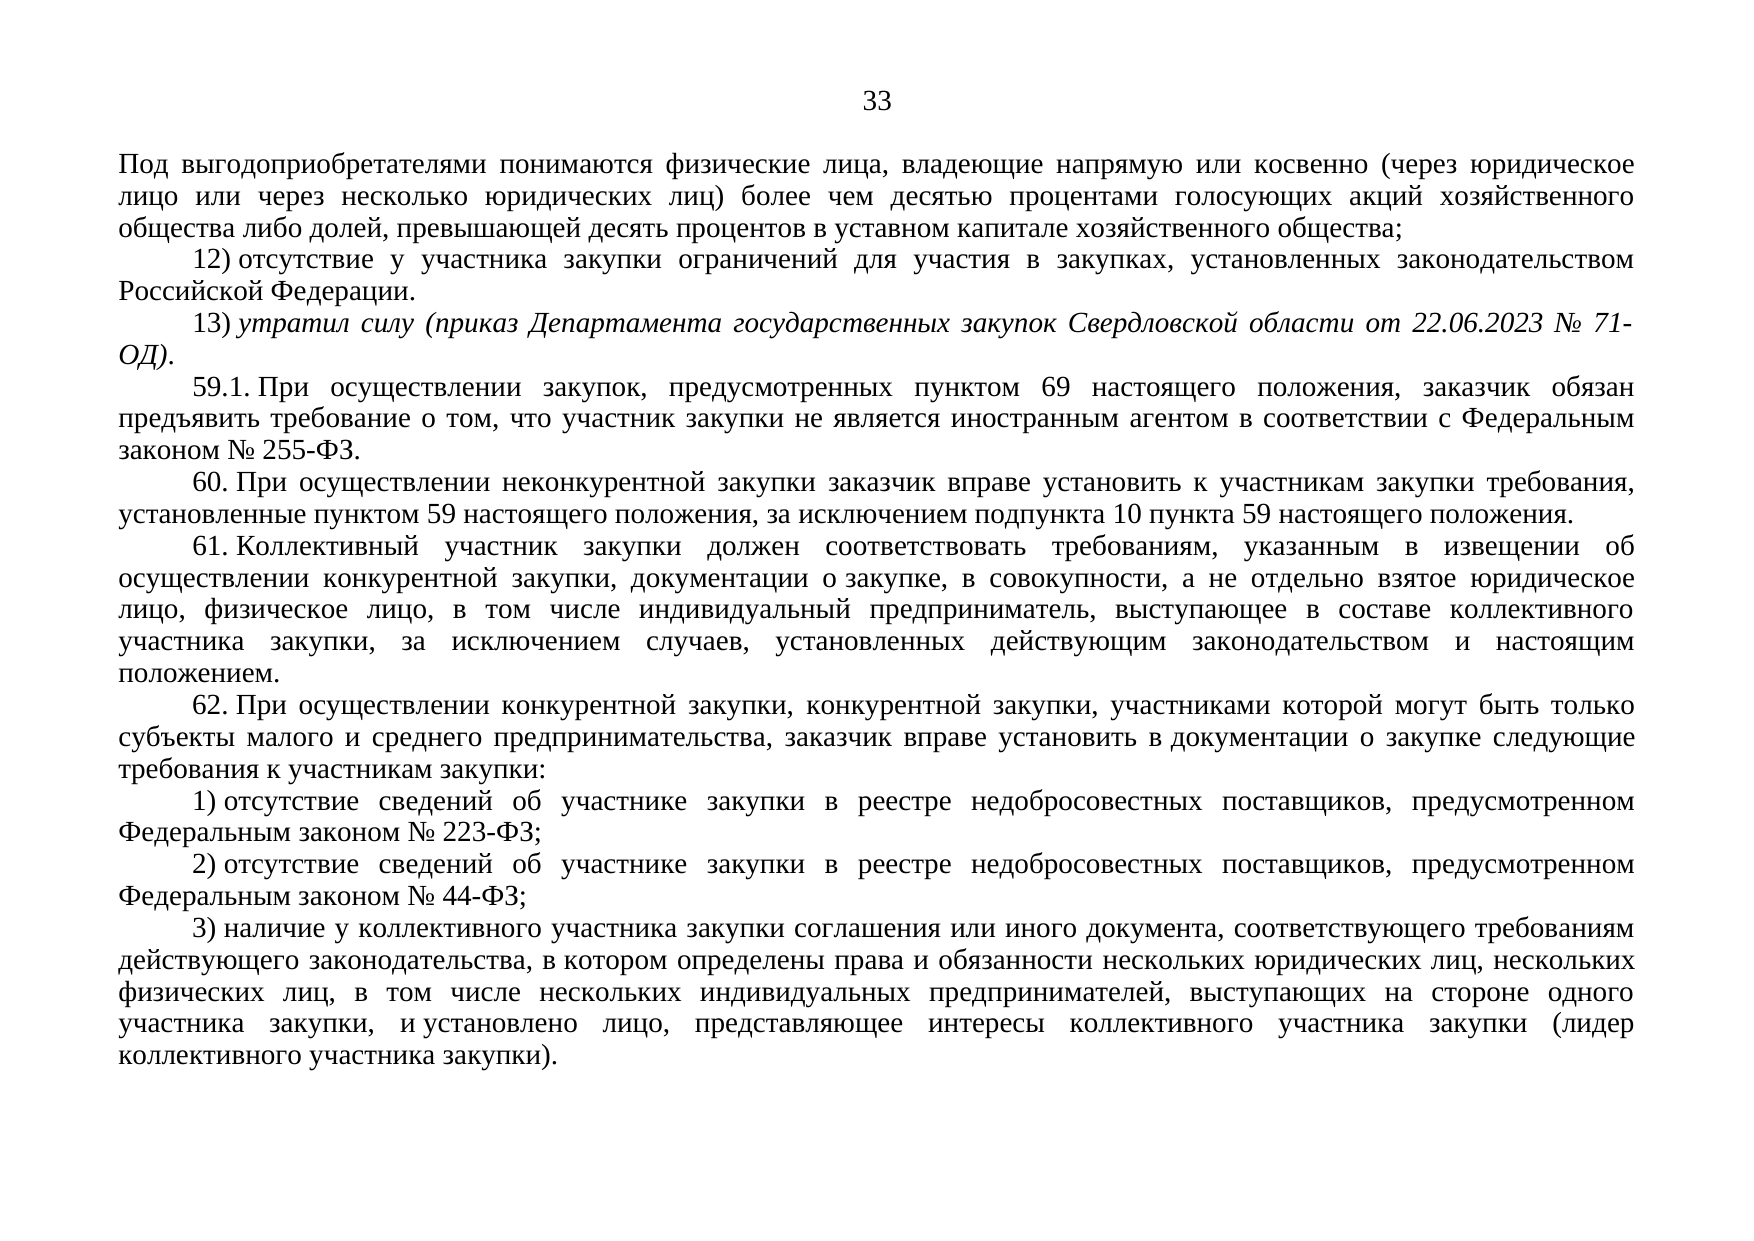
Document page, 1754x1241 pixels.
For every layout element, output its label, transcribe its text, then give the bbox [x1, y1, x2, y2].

text 3) наличие у коллективного участника закупки соглашения или иного документа, соответствующего требованиям действующего законодательства, в котором определены права и обязанности нескольких юридических лиц, нескольких физических лиц, в том числе нескольких индивидуальных предпринимателей, выступающих на стороне одного участника закупки, и установлено лицо, представляющее интересы коллективного участника закупки (лидер коллективного участника закупки). [118, 912, 1636, 1071]
text 12) отсутствие у участника закупки ограничений для участия в закупках, установленных законодательством Российской Федерации. [118, 243, 1636, 307]
text 61. Коллективный участник закупки должен соответствовать требованиям, указанным в извещении об осуществлении конкурентной закупки, документации о закупке, в совокупности, а не отдельно взятое юридическое лицо, физическое лицо, в том числе индивидуальный предприниматель, выступающее в составе коллективного участника закупки, за исключением случаев, установленных действующим законодательством и настоящим положением. [118, 530, 1636, 689]
text 2) отсутствие сведений об участнике закупки в реестре недобросовестных поставщиков, предусмотренном Федеральным законом № 44-ФЗ; [118, 848, 1636, 912]
text 1) отсутствие сведений об участнике закупки в реестре недобросовестных поставщиков, предусмотренном Федеральным законом № 223-ФЗ; [118, 784, 1636, 848]
text 62. При осуществлении конкурентной закупки, конкурентной закупки, участниками которой могут быть только субъекты малого и среднего предпринимательства, заказчик вправе установить в документации о закупке следующие требования к участникам закупки: [118, 689, 1636, 784]
text Под выгодоприобретателями понимаются физические лица, владеющие напрямую или косвенно (через юридическое лицо или через несколько юридических лиц) более чем десятью процентами голосующих акций хозяйственного общества либо долей, превышающей десять процентов в уставном капитале хозяйственного общества; [118, 148, 1636, 243]
text 59.1. При осуществлении закупок, предусмотренных пунктом 69 настоящего положения, заказчик обязан предъявить требование о том, что участник закупки не является иностранным агентом в соответствии с Федеральным законом № 255-ФЗ. [118, 371, 1636, 466]
text 60. При осуществлении неконкурентной закупки заказчик вправе установить к участникам закупки требования, установленные пунктом 59 настоящего положения, за исключением подпункта 10 пункта 59 настоящего положения. [118, 466, 1636, 530]
text 13) утратил силу (приказ Департамента государственных закупок Свердловской области от 22.06.2023 № 71-ОД). [118, 307, 1636, 371]
